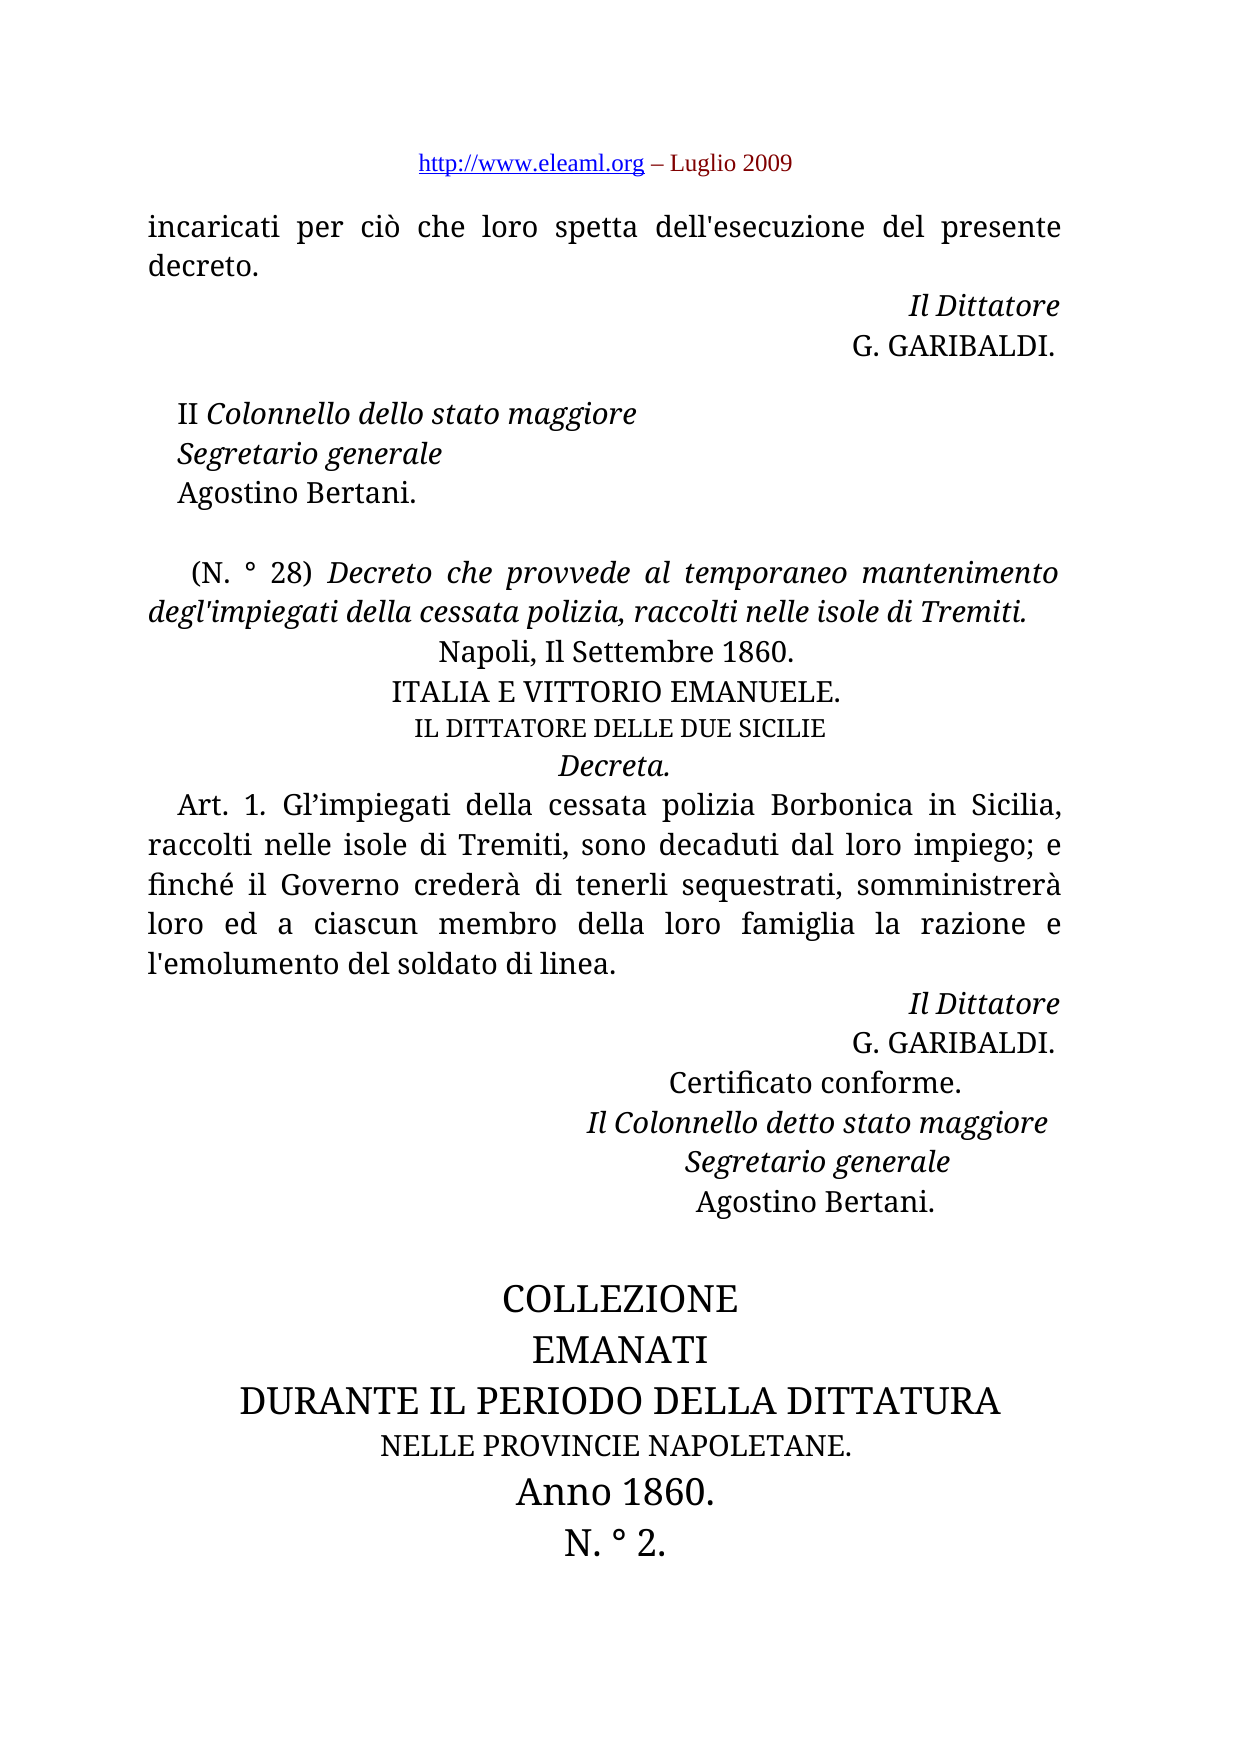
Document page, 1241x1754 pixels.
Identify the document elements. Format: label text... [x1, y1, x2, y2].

text Decreta. [148, 745, 1063, 784]
text (N. ° 28) Decreto che provvede al temporaneo mantenimento degl'impiegati della cessata polizia, raccolti nelle isole di Tremiti. [148, 552, 1063, 631]
text Art. 1. Gl’impiegati della cessata polizia Borbonica in Sicilia, raccolti nelle isole di Tremiti, sono decaduti dal loro impiego; e finché il Governo crederà di tenerli sequestrati, somministrerà loro ed a ciascun membro della loro famiglia la razione e l'emolumento del soldato di linea. [148, 784, 1063, 983]
text Anno 1860. [148, 1465, 1063, 1516]
text Il Colonnello detto stato maggiore [546, 1102, 1063, 1142]
text N. ° 2. [148, 1516, 1063, 1567]
text Agostino Bertani. [546, 1181, 1063, 1221]
text IL DITTATORE DELLE DUE SICILIE [148, 711, 1063, 745]
text Certificato conforme. [546, 1062, 1063, 1102]
text COLLEZIONE [148, 1272, 1063, 1323]
text Agostino Bertani. [148, 473, 1063, 512]
text EMANATI [148, 1323, 1063, 1374]
text incaricati per ciò che loro spetta dell'esecuzione del presente decreto. [148, 206, 1063, 285]
text G. GARIBALDI. [148, 325, 1063, 364]
text DURANTE IL PERIODO DELLA DITTATURA [148, 1374, 1063, 1425]
text II Colonnello dello stato maggiore [148, 393, 1063, 433]
text Il Dittatore [546, 983, 1063, 1023]
text NELLE PROVINCIE NAPOLETANE. [148, 1425, 1063, 1465]
text Napoli, Il Settembre 1860. [148, 631, 1063, 671]
text G. GARIBALDI. [546, 1023, 1063, 1062]
text Segretario generale [546, 1142, 1063, 1181]
text Segretario generale [148, 433, 1063, 473]
text ITALIA E VITTORIO EMANUELE. [148, 671, 1063, 711]
text Il Dittatore [148, 285, 1063, 325]
